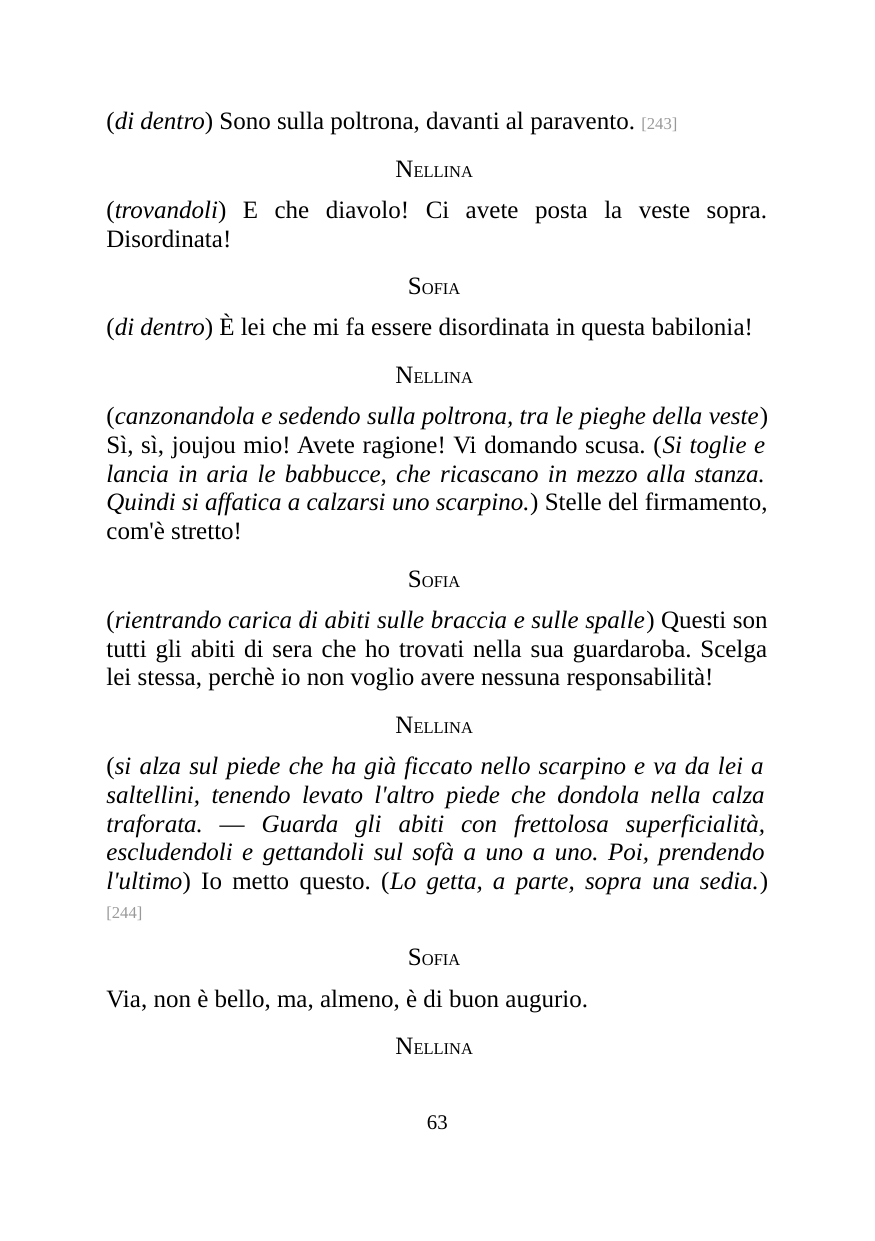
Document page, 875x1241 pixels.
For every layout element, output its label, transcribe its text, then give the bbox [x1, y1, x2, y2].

text Nellina [106, 360, 768, 389]
text Nellina [106, 1031, 768, 1060]
text Nellina [106, 710, 768, 739]
text (rientrando carica di abiti sulle braccia e sulle spalle) Questi son tutti gli abiti di sera che ho trovati nella sua guardaroba. Scelga lei stessa, perchè io non voglio avere nessuna responsabilità! [106, 605, 768, 691]
text (di dentro) Sono sulla poltrona, davanti al paravento. [243] [106, 106, 768, 135]
text (di dentro) È lei che mi fa essere disordinata in questa babilonia! [106, 312, 768, 341]
text Nellina [106, 154, 768, 182]
text Sofia [106, 942, 768, 971]
text (canzonandola e sedendo sulla poltrona, tra le pieghe della veste) Sì, sì, joujou mio! Avete ragione! Vi domando scusa. (Si toglie e lancia in aria le babbucce, che ricascano in mezzo alla stanza. Quindi si affatica a calzarsi uno scarpino.) Stelle del firmamento, com'è stretto! [106, 401, 768, 545]
text (si alza sul piede che ha già ficcato nello scarpino e va da lei a saltellini, tenendo levato l'altro piede che dondola nella calza traforata. ― Guarda gli abiti con frettolosa superficialità, escludendoli e gettandoli sul sofà a uno a uno. Poi, prendendo l'ultimo) Io metto questo. (Lo getta, a parte, sopra una sedia.) [244] [106, 751, 768, 924]
text Sofia [106, 271, 768, 300]
text (trovandoli) E che diavolo! Ci avete posta la veste sopra. Disordinata! [106, 195, 768, 252]
text Via, non è bello, ma, almeno, è di buon augurio. [106, 984, 768, 1012]
text Sofia [106, 564, 768, 592]
